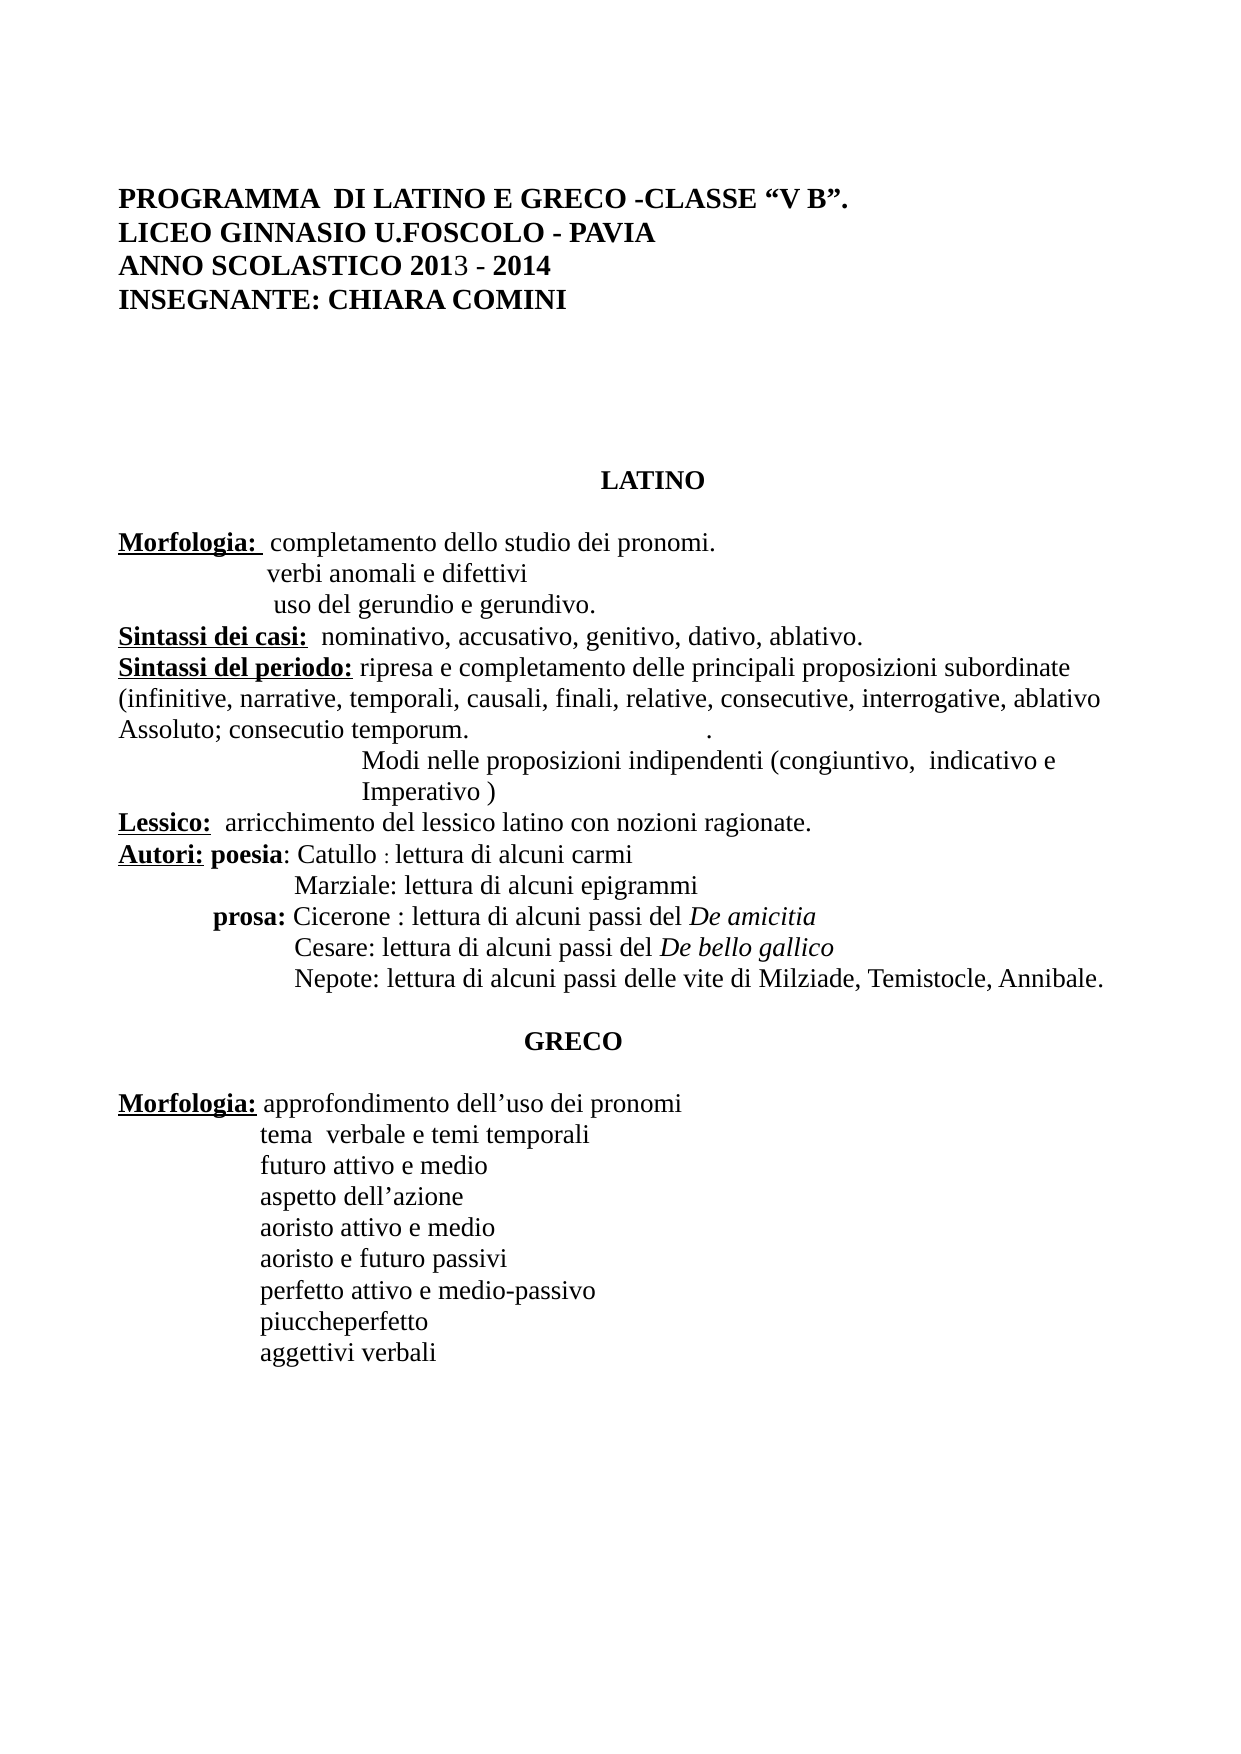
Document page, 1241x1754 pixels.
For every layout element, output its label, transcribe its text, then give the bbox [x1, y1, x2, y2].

text piuccheperfetto [118, 1305, 1122, 1336]
text Assoluto; consecutio temporum. . [118, 713, 1122, 744]
text Morfologia: completamento dello studio dei pronomi. [118, 526, 1122, 557]
text ANNO SCOLASTICO 2013 - 2014 [118, 248, 1122, 282]
text aoristo attivo e medio [118, 1211, 1122, 1243]
text verbi anomali e difettivi [118, 557, 1122, 588]
text aspetto dell’azione [118, 1180, 1122, 1211]
text PROGRAMMA DI LATINO E GRECO -CLASSE “V B”. [118, 181, 1122, 215]
text Nepote: lettura di alcuni passi delle vite di Milziade, Temistocle, Annibale. [118, 962, 1122, 993]
text Marziale: lettura di alcuni epigrammi [118, 869, 1122, 900]
text Imperativo ) [118, 775, 1122, 807]
text perfetto attivo e medio-passivo [118, 1274, 1122, 1305]
text Morfologia: approfondimento dell’uso dei pronomi [118, 1087, 1122, 1118]
text Cesare: lettura di alcuni passi del De bello gallico [118, 931, 1122, 962]
text uso del gerundio e gerundivo. [118, 588, 1122, 620]
text Modi nelle proposizioni indipendenti (congiuntivo, indicativo e [118, 744, 1122, 775]
text LICEO GINNASIO U.FOSCOLO - PAVIA [118, 215, 1122, 248]
text LATINO [118, 464, 1122, 495]
text prosa: Cicerone : lettura di alcuni passi del De amicitia [118, 900, 1122, 931]
text aggettivi verbali [118, 1336, 1122, 1367]
text tema verbale e temi temporali [118, 1118, 1122, 1149]
text Autori: poesia: Catullo : lettura di alcuni carmi [118, 838, 1122, 869]
text Lessico: arricchimento del lessico latino con nozioni ragionate. [118, 807, 1122, 838]
text futuro attivo e medio [118, 1149, 1122, 1180]
text Sintassi del periodo: ripresa e completamento delle principali proposizioni subordinate (infinitive, narrative, temporali, causali, finali, relative, consecutive, interrogative, ablativo [118, 651, 1122, 713]
text GRECO [118, 1024, 1122, 1056]
text aoristo e futuro passivi [118, 1243, 1122, 1274]
text Sintassi dei casi: nominativo, accusativo, genitivo, dativo, ablativo. [118, 620, 1122, 651]
text INSEGNANTE: CHIARA COMINI [118, 282, 1122, 315]
